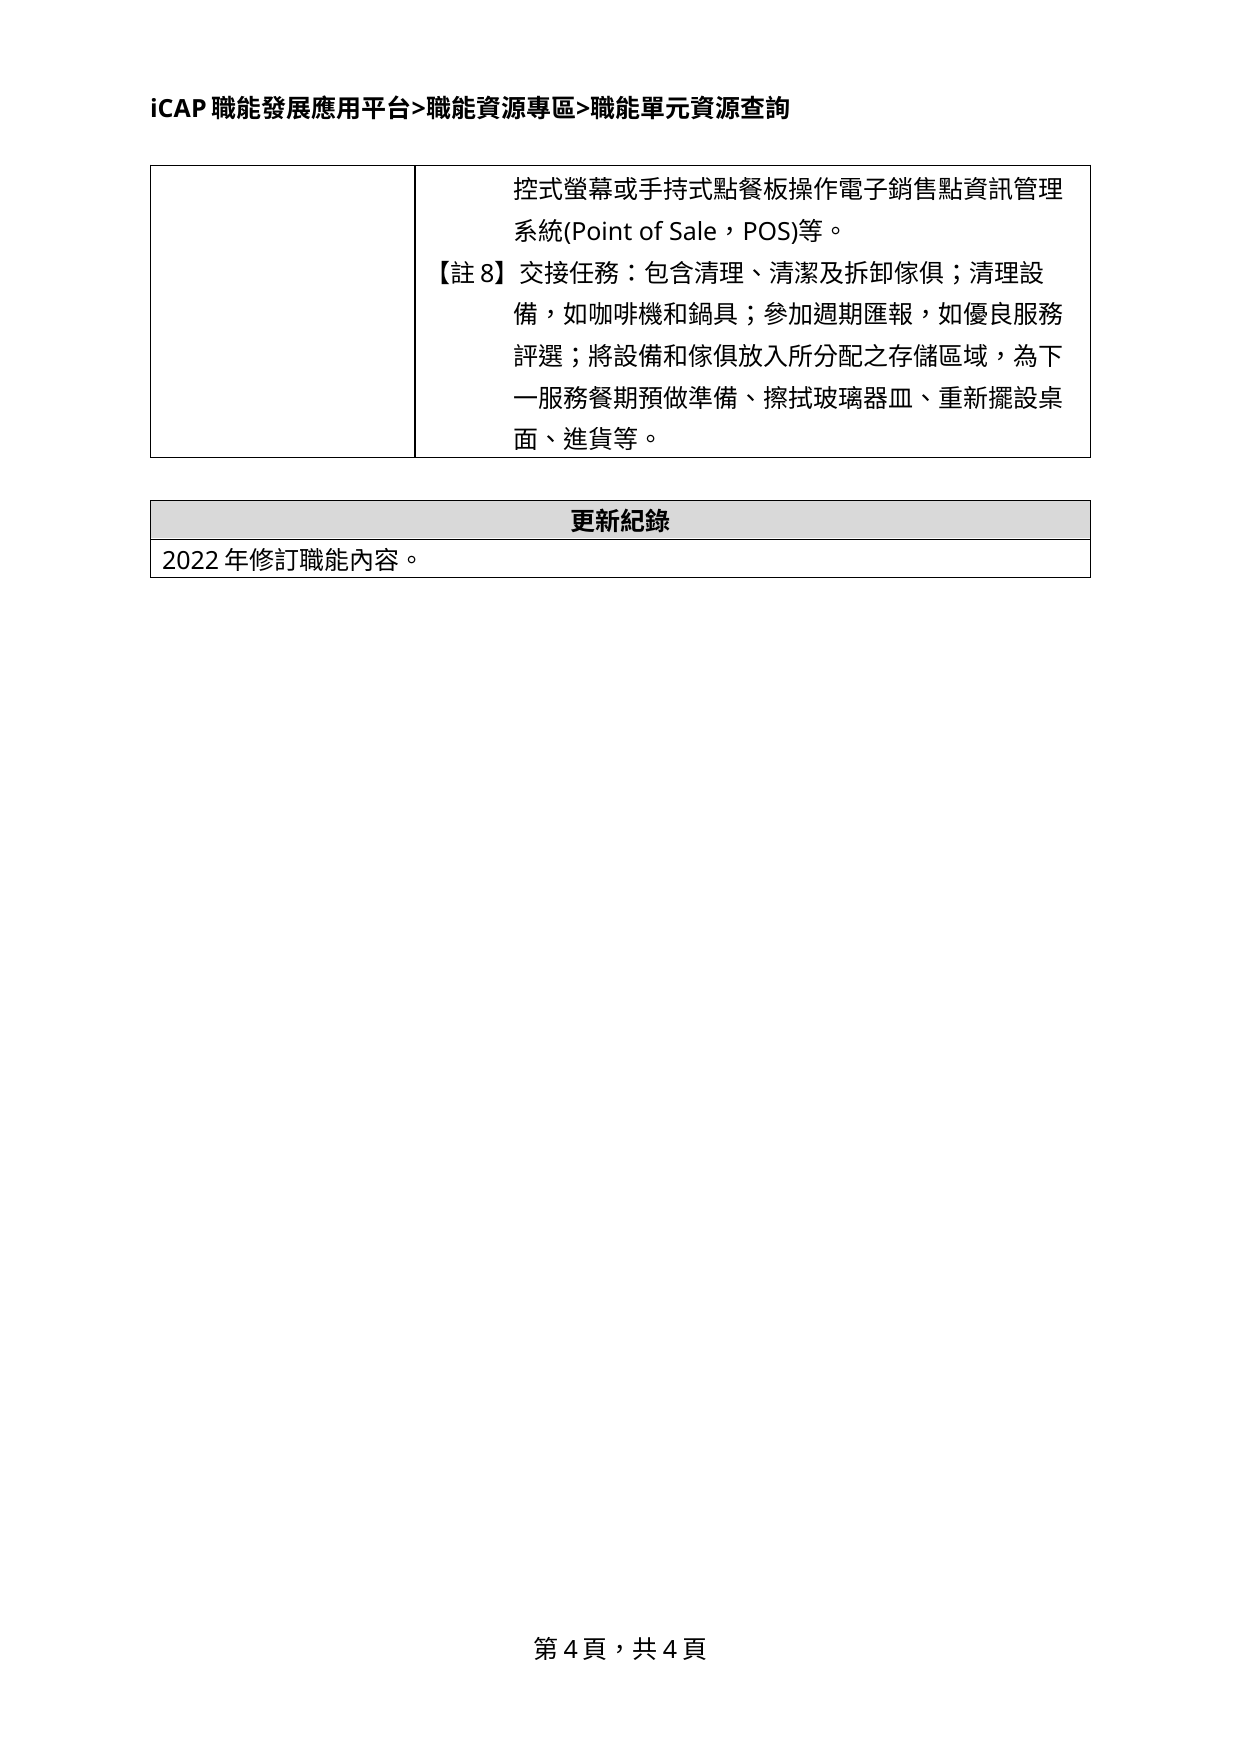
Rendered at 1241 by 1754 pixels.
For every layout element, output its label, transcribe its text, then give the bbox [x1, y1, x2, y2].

table_cell [151, 166, 414, 457]
table_header 更新紀錄 [151, 501, 1090, 538]
table_cell 2022年修訂職能內容。 [151, 540, 1090, 577]
table_cell 控式螢幕或手持式點餐板操作電子銷售點資訊管理系統(Point of Sale，POS)等。 【註8】交接任務：包含清理、清潔及拆卸傢俱；清理設備，如咖啡機和鍋具；參加週期匯報，如優良服務評選；將設備和傢俱放入所分配之存儲區域，為下一服務餐期預做準備、擦拭玻璃器皿、重新擺設桌面、進貨等。 [416, 166, 1090, 457]
